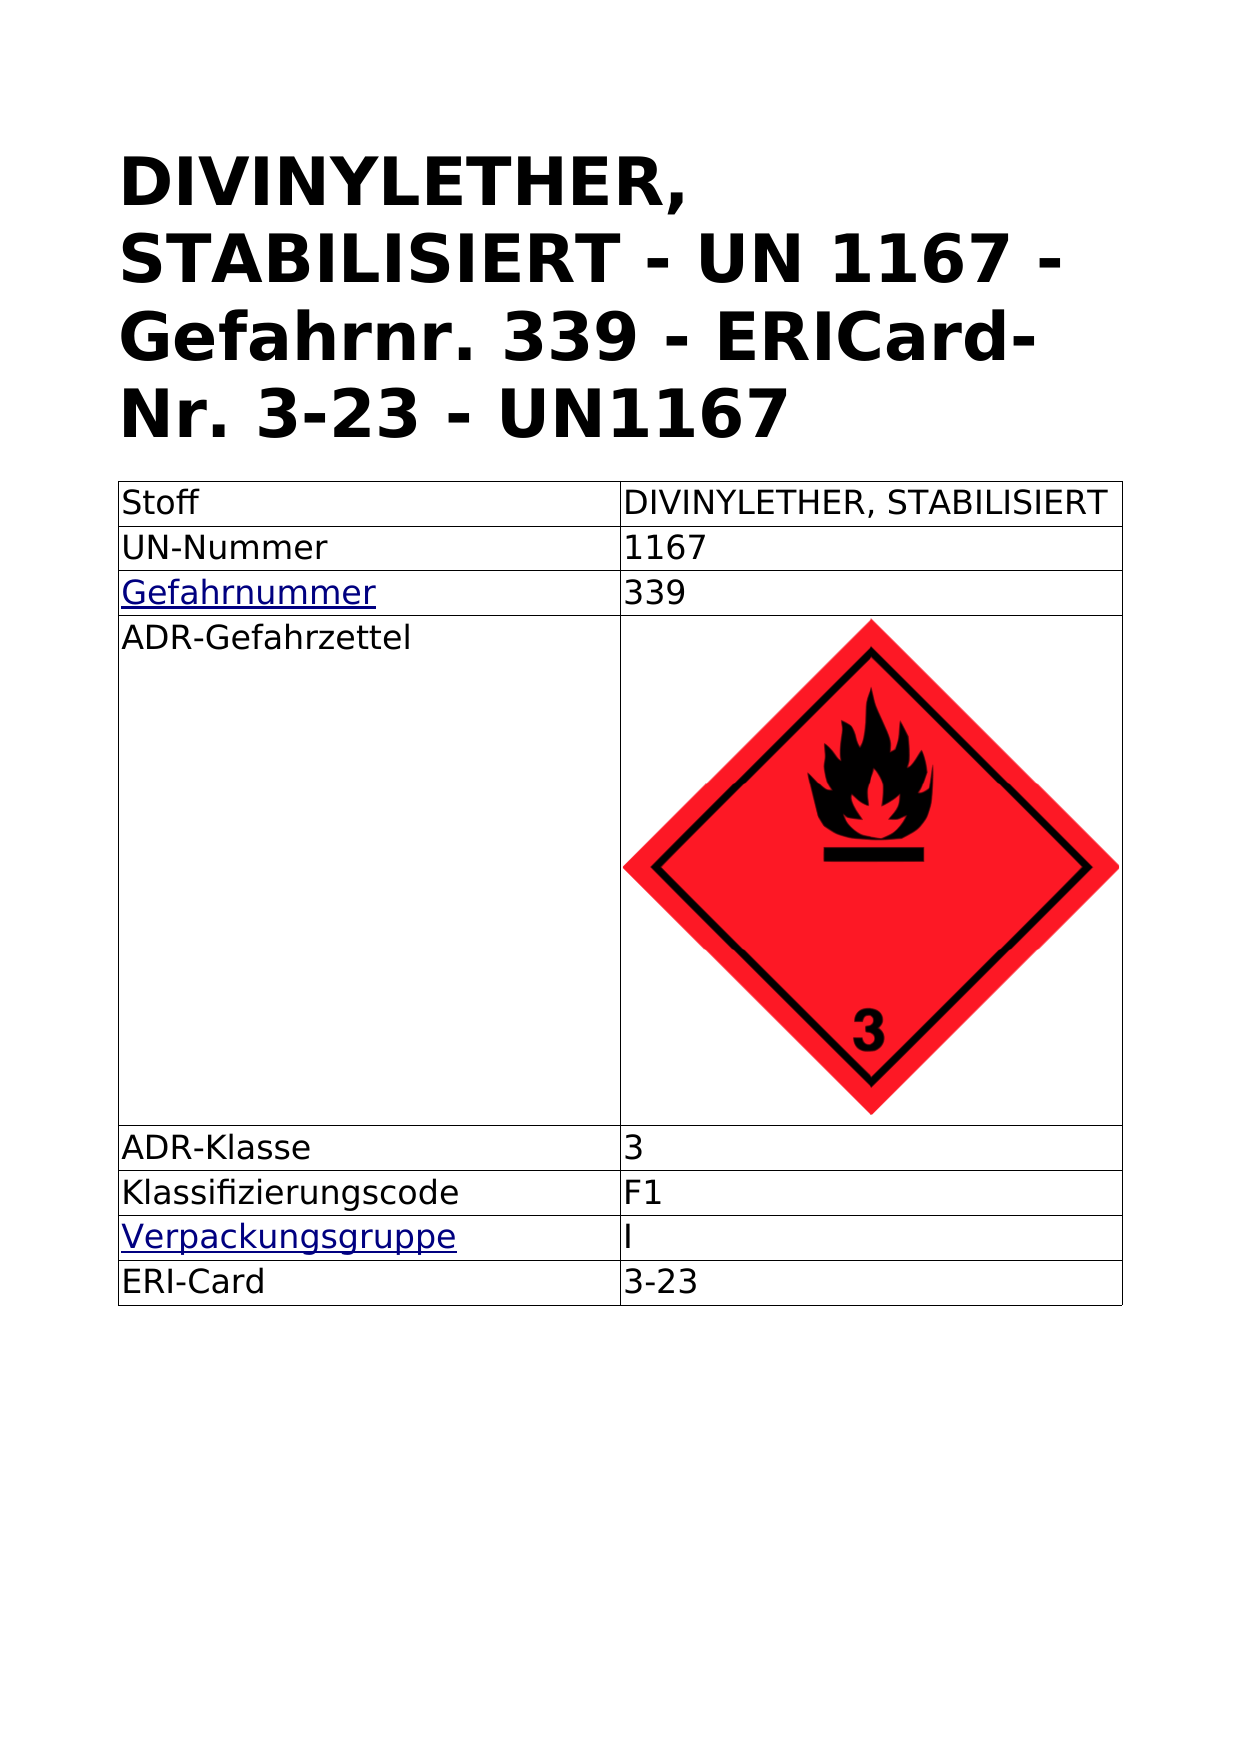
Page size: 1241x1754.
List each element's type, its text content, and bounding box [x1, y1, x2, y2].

table_cell 1167 [621, 527, 1122, 570]
table_cell 339 [621, 571, 1122, 615]
table_cell Verpackungsgruppe [119, 1216, 620, 1260]
table_cell 3-23 [621, 1261, 1122, 1304]
table_cell ADR-Klasse [119, 1126, 620, 1170]
table_header DIVINYLETHER, STABILISIERT [621, 482, 1122, 526]
table_cell Klassifizierungscode [119, 1171, 620, 1215]
table_cell Gefahrnummer [119, 571, 620, 615]
table_cell UN-Nummer [119, 527, 620, 570]
table_cell ERI-Card [119, 1261, 620, 1304]
picture [622, 618, 1120, 1115]
table_header Stoff [119, 482, 620, 526]
table_cell I [621, 1216, 1122, 1260]
table_cell F1 [621, 1171, 1122, 1215]
table_cell 3 [621, 1126, 1122, 1170]
subtitle DIVINYLETHER, STABILISIERT - UN 1167 - Gefahrnr. 339 - ERICard-Nr. 3-23 - UN1167 [118, 143, 1122, 453]
table_cell ADR-Gefahrzettel [119, 616, 620, 1125]
table_cell [621, 616, 1122, 1125]
